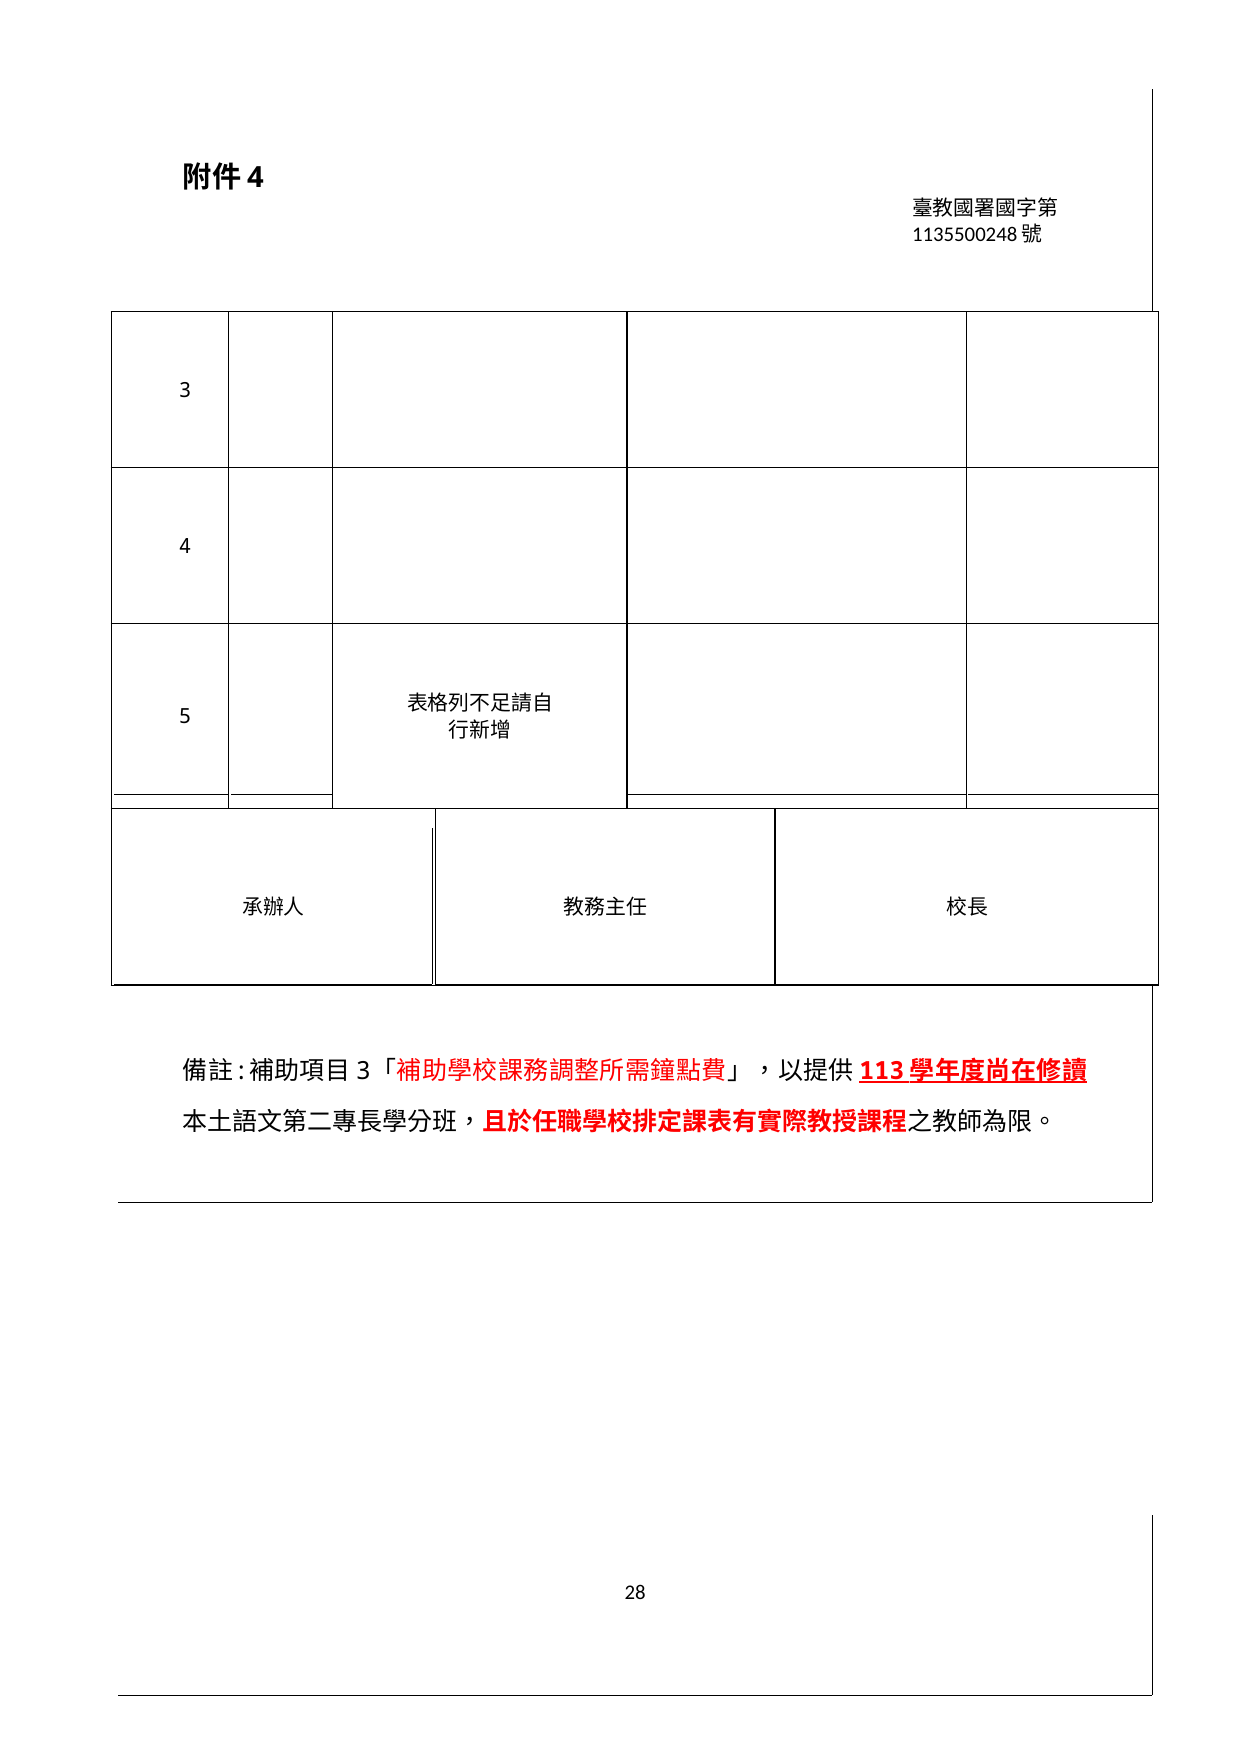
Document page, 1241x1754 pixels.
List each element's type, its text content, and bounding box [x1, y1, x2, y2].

table_cell 4 [112, 468, 228, 623]
table_cell [229, 468, 332, 623]
table_cell [628, 795, 966, 808]
table_cell 承辦人 [112, 809, 435, 984]
table_cell [333, 468, 626, 623]
table_cell 教務主任 [436, 809, 774, 984]
table_cell [967, 468, 1158, 623]
table_cell [229, 312, 332, 467]
table_cell 校長 [776, 809, 1158, 984]
table_cell 表格列不足請自行新增 [333, 624, 626, 808]
table_cell [628, 468, 966, 623]
text 備註:補助項目3「補助學校課務調整所需鐘點費」，以提供113學年度尚在修讀本土語文第二專長學分班，且於任職學校排定課表有實際教授課程之教師為限。 [118, 986, 1152, 1202]
table_cell 5 [112, 624, 228, 808]
table_cell [967, 624, 1158, 808]
table_cell [967, 312, 1158, 467]
table_cell [333, 312, 626, 467]
table_cell 3 [112, 312, 228, 467]
table_cell [628, 624, 966, 794]
table_cell [628, 312, 966, 467]
table_cell [229, 624, 332, 808]
